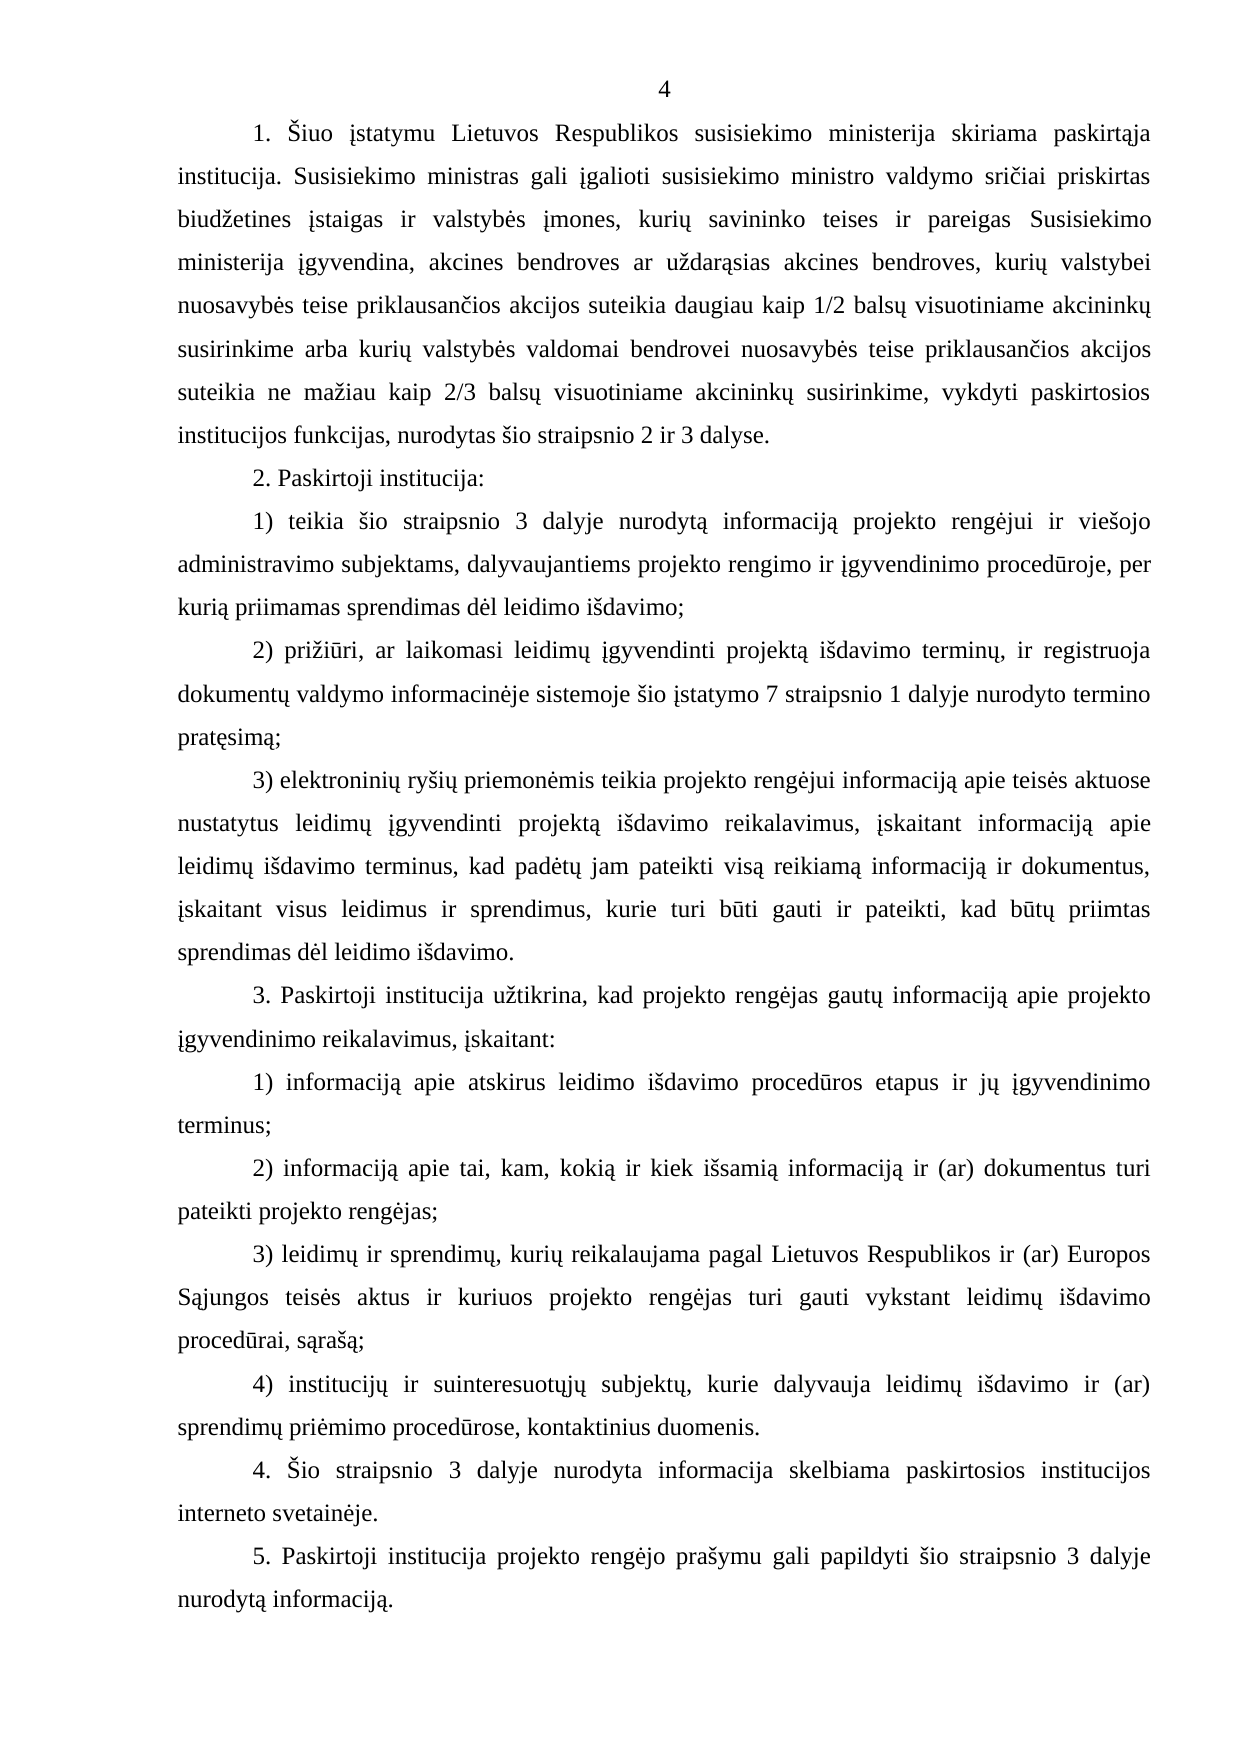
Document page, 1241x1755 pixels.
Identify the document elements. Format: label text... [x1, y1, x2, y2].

text 5. Paskirtoji institucija projekto rengėjo prašymu gali papildyti šio straipsnio 3 dalyje nurodytą informaciją. [177, 1541, 1152, 1613]
text 4. Šio straipsnio 3 dalyje nurodyta informacija skelbiama paskirtosios institucijos interneto svetainėje. [177, 1455, 1152, 1527]
text 3) elektroninių ryšių priemonėmis teikia projekto rengėjui informaciją apie teisės aktuose nustatytus leidimų įgyvendinti projektą išdavimo reikalavimus, įskaitant informaciją apie leidimų išdavimo terminus, kad padėtų jam pateikti visą reikiamą informaciją ir dokumentus, įskaitant visus leidimus ir sprendimus, kurie turi būti gauti ir pateikti, kad būtų priimtas sprendimas dėl leidimo išdavimo. [177, 765, 1152, 966]
text 2) informaciją apie tai, kam, kokią ir kiek išsamią informaciją ir (ar) dokumentus turi pateikti projekto rengėjas; [177, 1153, 1152, 1225]
text 1) teikia šio straipsnio 3 dalyje nurodytą informaciją projekto rengėjui ir viešojo administravimo subjektams, dalyvaujantiems projekto rengimo ir įgyvendinimo procedūroje, per kurią priimamas sprendimas dėl leidimo išdavimo; [177, 506, 1152, 621]
text 2) prižiūri, ar laikomasi leidimų įgyvendinti projektą išdavimo terminų, ir registruoja dokumentų valdymo informacinėje sistemoje šio įstatymo 7 straipsnio 1 dalyje nurodyto termino pratęsimą; [177, 636, 1152, 751]
text 1. Šiuo įstatymu Lietuvos Respublikos susisiekimo ministerija skiriama paskirtąja institucija. Susisiekimo ministras gali įgalioti susisiekimo ministro valdymo sričiai priskirtas biudžetines įstaigas ir valstybės įmones, kurių savininko teises ir pareigas Susisiekimo ministerija įgyvendina, akcines bendroves ar uždarąsias akcines bendroves, kurių valstybei nuosavybės teise priklausančios akcijos suteikia daugiau kaip 1/2 balsų visuotiniame akcininkų susirinkime arba kurių valstybės valdomai bendrovei nuosavybės teise priklausančios akcijos suteikia ne mažiau kaip 2/3 balsų visuotiniame akcininkų susirinkime, vykdyti paskirtosios institucijos funkcijas, nurodytas šio straipsnio 2 ir 3 dalyse. [177, 118, 1152, 449]
text 1) informaciją apie atskirus leidimo išdavimo procedūros etapus ir jų įgyvendinimo terminus; [177, 1067, 1152, 1139]
text 3. Paskirtoji institucija užtikrina, kad projekto rengėjas gautų informaciją apie projekto įgyvendinimo reikalavimus, įskaitant: [177, 981, 1152, 1052]
text 2. Paskirtoji institucija: [177, 463, 1152, 492]
text 4) institucijų ir suinteresuotųjų subjektų, kurie dalyvauja leidimų išdavimo ir (ar) sprendimų priėmimo procedūrose, kontaktinius duomenis. [177, 1369, 1152, 1441]
text 3) leidimų ir sprendimų, kurių reikalaujama pagal Lietuvos Respublikos ir (ar) Europos Sąjungos teisės aktus ir kuriuos projekto rengėjas turi gauti vykstant leidimų išdavimo procedūrai, sąrašą; [177, 1239, 1152, 1354]
